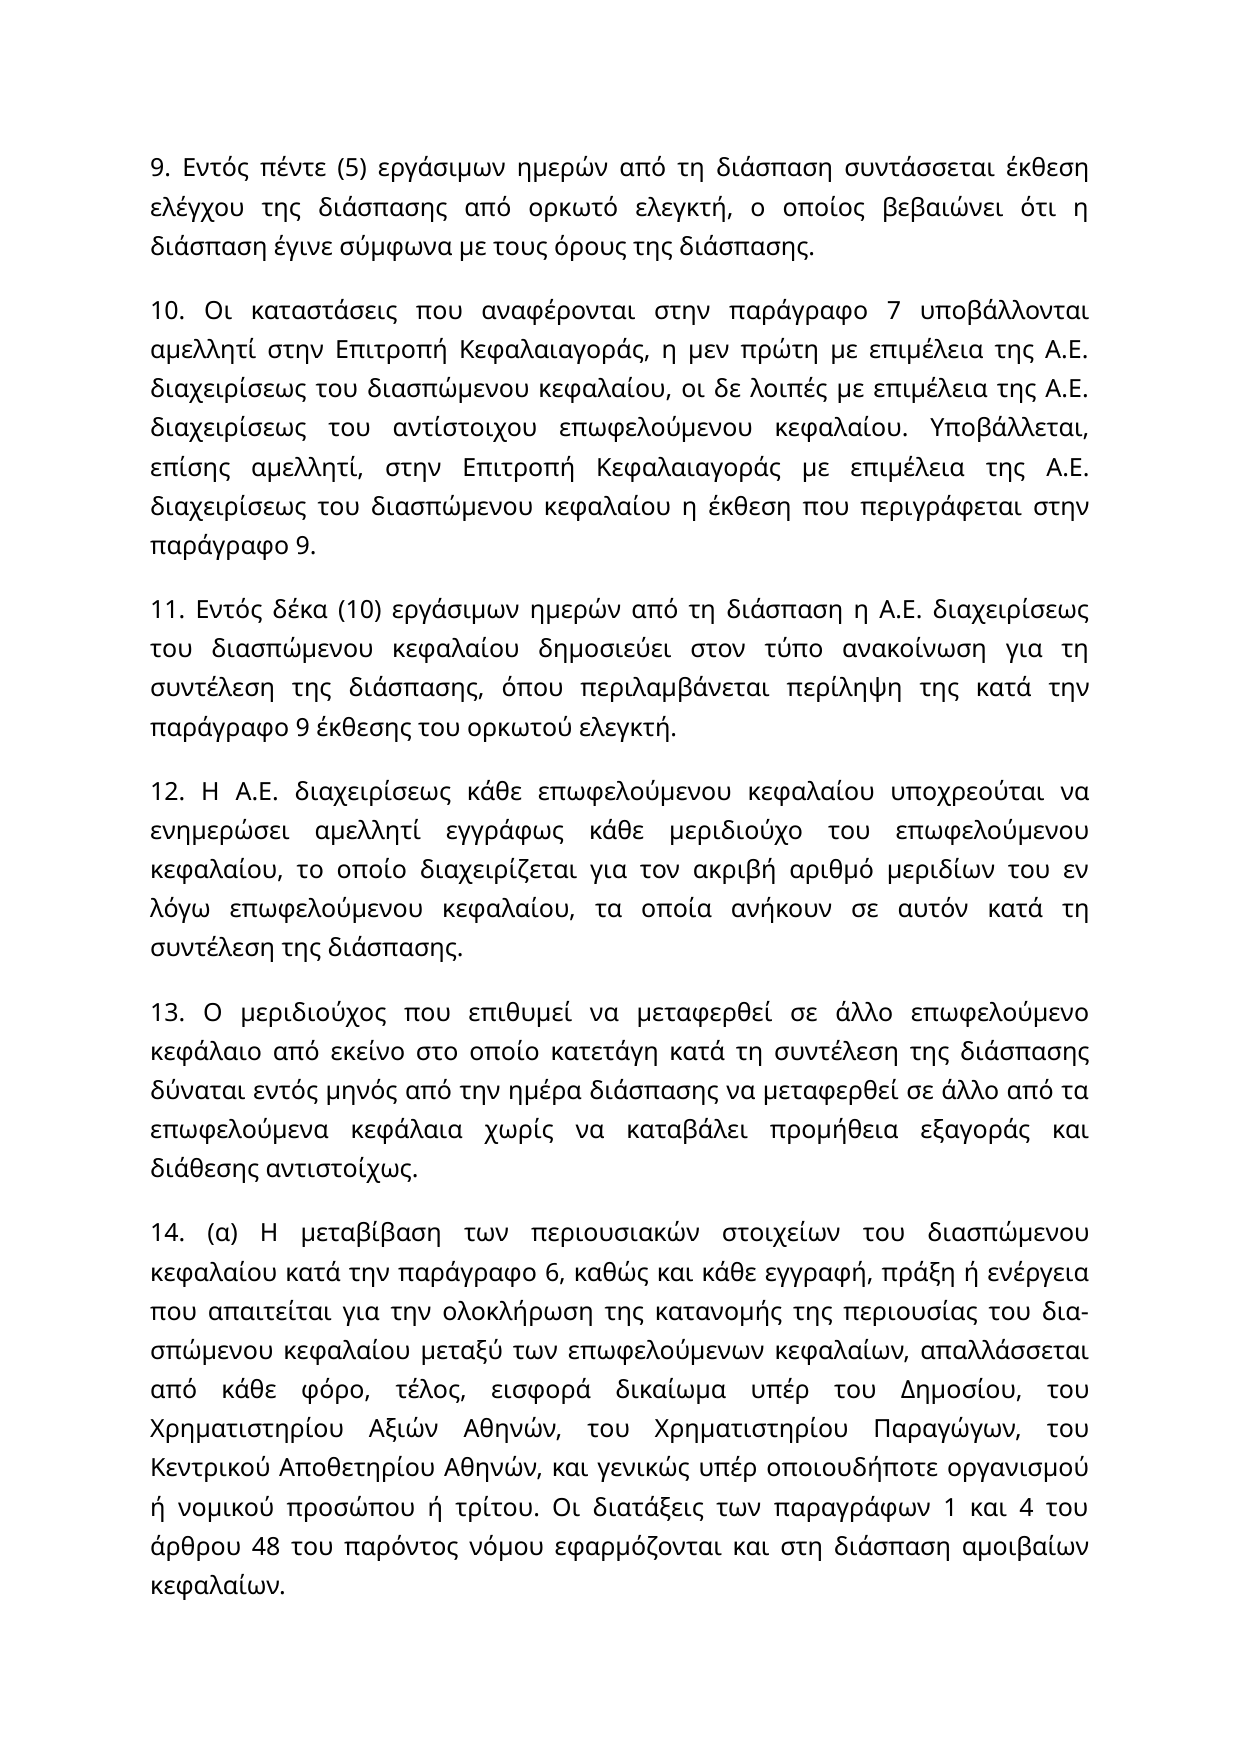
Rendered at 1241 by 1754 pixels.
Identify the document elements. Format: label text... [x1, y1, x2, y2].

text 12. Η Α.Ε. διαχειρίσεως κάθε επωφελούμενου κεφαλαίου υποχρεούται να ενημερώσει αμελλητί εγγράφως κάθε μεριδιούχο του επωφελούμενου κεφαλαίου, το οποίο διαχειρίζεται για τον ακριβή αριθμό μεριδίων του εν λόγω επωφελούμενου κεφαλαίου, τα οποία ανήκουν σε αυτόν κατά τη συντέλεση της διάσπασης. [150, 773, 1090, 964]
text 10. Οι καταστάσεις που αναφέρονται στην παράγραφο 7 υποβάλλονται αμελλητί στην Επιτροπή Κεφαλαιαγοράς, η μεν πρώτη με επιμέλεια της Α.Ε. διαχειρίσεως του διασπώμενου κεφαλαίου, οι δε λοιπές με επιμέλεια της Α.Ε. διαχειρίσεως του αντίστοιχου επωφελούμενου κεφαλαίου. Υποβάλλεται, επίσης αμελλητί, στην Επιτροπή Κεφαλαιαγοράς με επιμέλεια της Α.Ε. διαχειρίσεως του διασπώμενου κεφαλαίου η έκθεση που περιγράφεται στην παράγραφο 9. [150, 292, 1090, 562]
text 9. Εντός πέντε (5) εργάσιμων ημερών από τη διάσπαση συντάσσεται έκθεση ελέγχου της διάσπασης από ορκωτό ελεγκτή, ο οποίος βεβαιώνει ότι η διάσπαση έγινε σύμφωνα με τους όρους της διάσπασης. [150, 150, 1090, 262]
text 14. (α) Η μεταβίβαση των περιουσιακών στοιχείων του διασπώμενου κεφαλαίου κατά την παράγραφο 6, καθώς και κάθε εγγραφή, πράξη ή ενέργεια που απαιτείται για την ολοκλήρωση της κατανομής της περιουσίας του δια- σπώμενου κεφαλαίου μεταξύ των επωφελούμενων κεφαλαίων, απαλλάσσεται από κάθε φόρο, τέλος, εισφορά δικαίωμα υπέρ του Δημοσίου, του Χρηματιστηρίου Αξιών Αθηνών, του Χρηματιστηρίου Παραγώγων, του Κεντρικού Αποθετηρίου Αθηνών, και γενικώς υπέρ οποιουδήποτε οργανισμού ή νομικού προσώπου ή τρίτου. Οι διατάξεις των παραγράφων 1 και 4 του άρθρου 48 του παρόντος νόμου εφαρμόζονται και στη διάσπαση αμοιβαίων κεφαλαίων. [150, 1215, 1090, 1602]
text 13. Ο μεριδιούχος που επιθυμεί να μεταφερθεί σε άλλο επωφελούμενο κεφάλαιο από εκείνο στο οποίο κατετάγη κατά τη συντέλεση της διάσπασης δύναται εντός μηνός από την ημέρα διάσπασης να μεταφερθεί σε άλλο από τα επωφελούμενα κεφάλαια χωρίς να καταβάλει προμήθεια εξαγοράς και διάθεσης αντιστοίχως. [150, 994, 1090, 1185]
text 11. Εντός δέκα (10) εργάσιμων ημερών από τη διάσπαση η Α.Ε. διαχειρίσεως του διασπώμενου κεφαλαίου δημοσιεύει στον τύπο ανακοίνωση για τη συντέλεση της διάσπασης, όπου περιλαμβάνεται περίληψη της κατά την παράγραφο 9 έκθεσης του ορκωτού ελεγκτή. [150, 592, 1090, 743]
